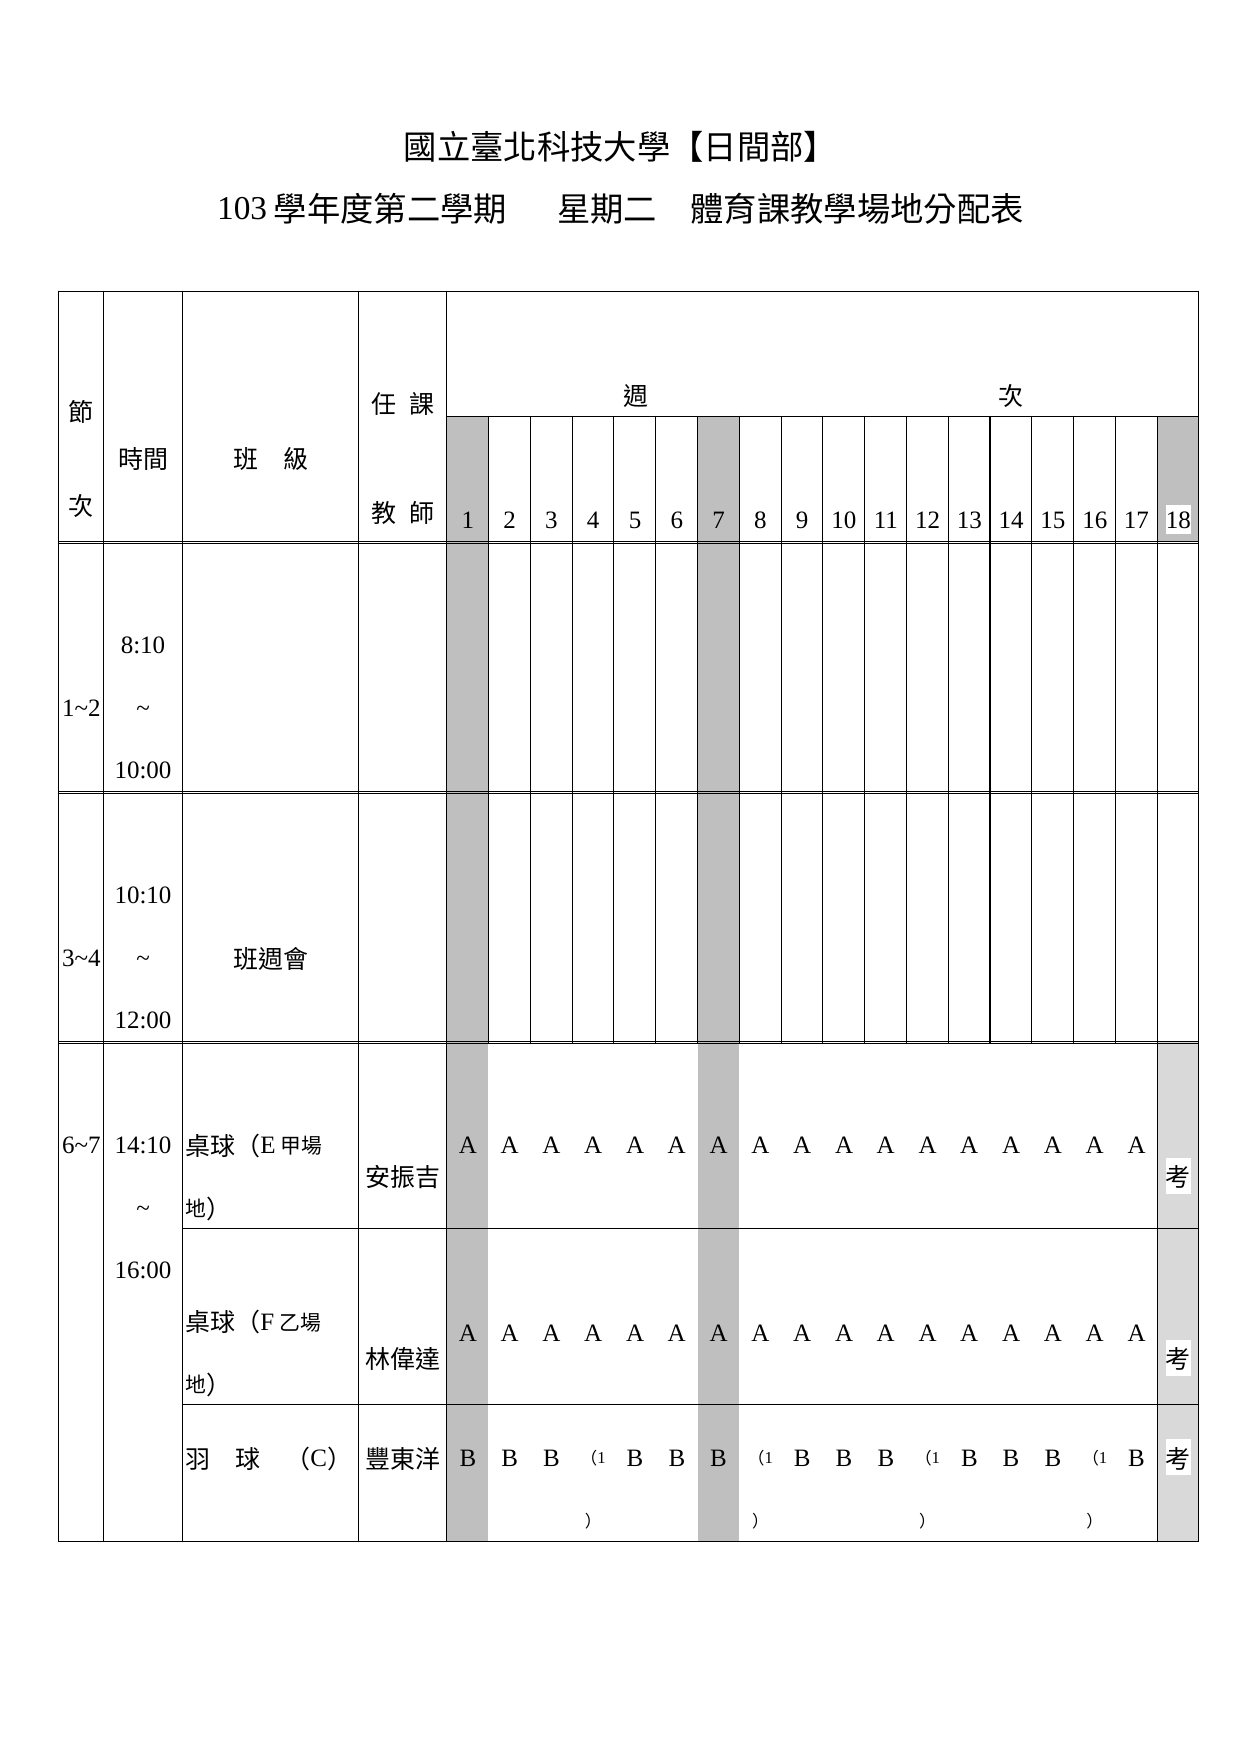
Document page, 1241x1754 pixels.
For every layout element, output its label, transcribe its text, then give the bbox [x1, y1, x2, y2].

table_cell A [698, 1229, 739, 1404]
table_cell [447, 544, 488, 791]
table_cell 3~4 [59, 794, 103, 1041]
table_header 時間 [104, 292, 182, 541]
table_cell [656, 544, 697, 791]
table_cell B [823, 1405, 864, 1541]
table_cell A [614, 1229, 656, 1404]
table_cell [614, 544, 655, 791]
table_cell [573, 544, 613, 791]
table_cell A [698, 1044, 739, 1228]
table_cell [1032, 544, 1073, 791]
table_cell [991, 794, 1031, 1041]
table_cell 4 [573, 417, 613, 541]
table_header 任 課 教 師 [359, 292, 446, 541]
table_cell B [1115, 1405, 1157, 1541]
table_cell A [865, 1229, 906, 1404]
table_cell （1） [572, 1405, 614, 1541]
table_cell B [614, 1405, 656, 1541]
table_cell A [823, 1229, 864, 1404]
table_header 週 次 [447, 292, 1198, 416]
table_cell [907, 794, 948, 1041]
table_cell 考 [1158, 1229, 1198, 1404]
table_cell 安振吉 [359, 1044, 446, 1228]
table_cell A [739, 1229, 781, 1404]
table_cell [1074, 544, 1115, 791]
table_cell B [656, 1405, 697, 1541]
table_cell B [1032, 1405, 1073, 1541]
table_cell 6 [656, 417, 697, 541]
table_cell 5 [614, 417, 655, 541]
text 103學年度第二學期 星期二 體育課教學場地分配表 [59, 166, 1181, 228]
table_cell 1 [447, 417, 488, 541]
table_cell [531, 544, 572, 791]
table_cell 考 [1158, 1044, 1198, 1228]
table_cell [698, 794, 739, 1041]
table_cell A [572, 1229, 614, 1404]
table_cell [823, 544, 864, 791]
table_cell B [489, 1405, 530, 1541]
table_cell A [489, 1229, 530, 1404]
table_cell [782, 544, 822, 791]
table_cell 18 [1158, 417, 1198, 541]
table_cell 林偉達 [359, 1229, 446, 1404]
table_cell A [614, 1044, 656, 1228]
table_cell [949, 794, 989, 1041]
table_cell 桌球（F乙場地） [183, 1229, 358, 1404]
table_cell 3 [531, 417, 572, 541]
table_cell 12 [907, 417, 948, 541]
table_cell 16 [1074, 417, 1115, 541]
table_cell A [823, 1044, 864, 1228]
text 國立臺北科技大學【日間部】 [59, 103, 1181, 166]
table_cell B [990, 1405, 1032, 1541]
table_cell 羽 球 （C） [183, 1405, 358, 1541]
table_cell A [530, 1044, 572, 1228]
table_header 班 級 [183, 292, 358, 541]
table_cell A [530, 1229, 572, 1404]
table_cell [359, 544, 446, 791]
table_cell 考 [1158, 1405, 1198, 1541]
table_cell A [1074, 1229, 1115, 1404]
table_cell [823, 794, 864, 1041]
table_cell A [865, 1044, 906, 1228]
table_cell [1116, 544, 1157, 791]
table_cell A [572, 1044, 614, 1228]
table_cell B [530, 1405, 572, 1541]
table_header 節 次 [59, 292, 103, 541]
table_cell [1158, 794, 1198, 1041]
table_cell 15 [1032, 417, 1073, 541]
table_cell [782, 794, 822, 1041]
table_cell （1） [1074, 1405, 1115, 1541]
table_cell A [1032, 1044, 1073, 1228]
table_cell A [990, 1044, 1032, 1228]
table_cell A [656, 1044, 697, 1228]
table_cell [740, 794, 781, 1041]
table_cell [489, 544, 530, 791]
table_cell B [698, 1405, 739, 1541]
table_cell [1116, 794, 1157, 1041]
table_cell A [447, 1229, 488, 1404]
table_cell [183, 544, 358, 791]
table_cell A [906, 1044, 948, 1228]
table_cell 13 [949, 417, 989, 541]
table_cell 8:10 ~ 10:00 [104, 544, 182, 791]
table_cell [359, 794, 446, 1041]
table_cell A [656, 1229, 697, 1404]
table_cell 10:10 ~ 12:00 [104, 794, 182, 1041]
table_cell 14:10 ~ 16:00 [104, 1044, 182, 1541]
table_cell A [906, 1229, 948, 1404]
table_cell B [948, 1405, 990, 1541]
table_cell [447, 794, 488, 1041]
table_cell 6~7 [59, 1044, 103, 1541]
table_cell A [781, 1044, 823, 1228]
table_cell [489, 794, 530, 1041]
table_cell [531, 794, 572, 1041]
table_cell [1032, 794, 1073, 1041]
table_cell （1） [739, 1405, 781, 1541]
table_cell A [781, 1229, 823, 1404]
table_cell B [865, 1405, 906, 1541]
table_cell [991, 544, 1031, 791]
table_cell 2 [489, 417, 530, 541]
table_cell [656, 794, 697, 1041]
table_cell B [447, 1405, 488, 1541]
table_cell [907, 544, 948, 791]
table_cell （1） [906, 1405, 948, 1541]
table_cell A [1115, 1044, 1157, 1228]
table_cell A [447, 1044, 488, 1228]
table_cell A [948, 1229, 990, 1404]
table_cell [865, 544, 906, 791]
table_cell [1158, 544, 1198, 791]
table_cell [865, 794, 906, 1041]
table_cell 17 [1116, 417, 1157, 541]
table_cell 桌球（E甲場地） [183, 1044, 358, 1228]
table_cell [1074, 794, 1115, 1041]
table_cell A [1074, 1044, 1115, 1228]
table_cell [740, 544, 781, 791]
table_cell A [1032, 1229, 1073, 1404]
table_cell A [739, 1044, 781, 1228]
table_cell A [990, 1229, 1032, 1404]
table_cell A [489, 1044, 530, 1228]
table_cell 7 [698, 417, 739, 541]
table_cell 11 [865, 417, 906, 541]
table_cell 14 [991, 417, 1031, 541]
table_cell 豐東洋 [359, 1405, 446, 1541]
table_cell 班週會 [183, 794, 358, 1041]
table_cell B [781, 1405, 823, 1541]
table_cell A [948, 1044, 990, 1228]
table_cell 8 [740, 417, 781, 541]
table_cell 10 [823, 417, 864, 541]
table_cell 9 [782, 417, 822, 541]
table_cell [698, 544, 739, 791]
table_cell 1~2 [59, 544, 103, 791]
table_cell [614, 794, 655, 1041]
table_cell A [1115, 1229, 1157, 1404]
table_cell [949, 544, 989, 791]
table_cell [573, 794, 613, 1041]
